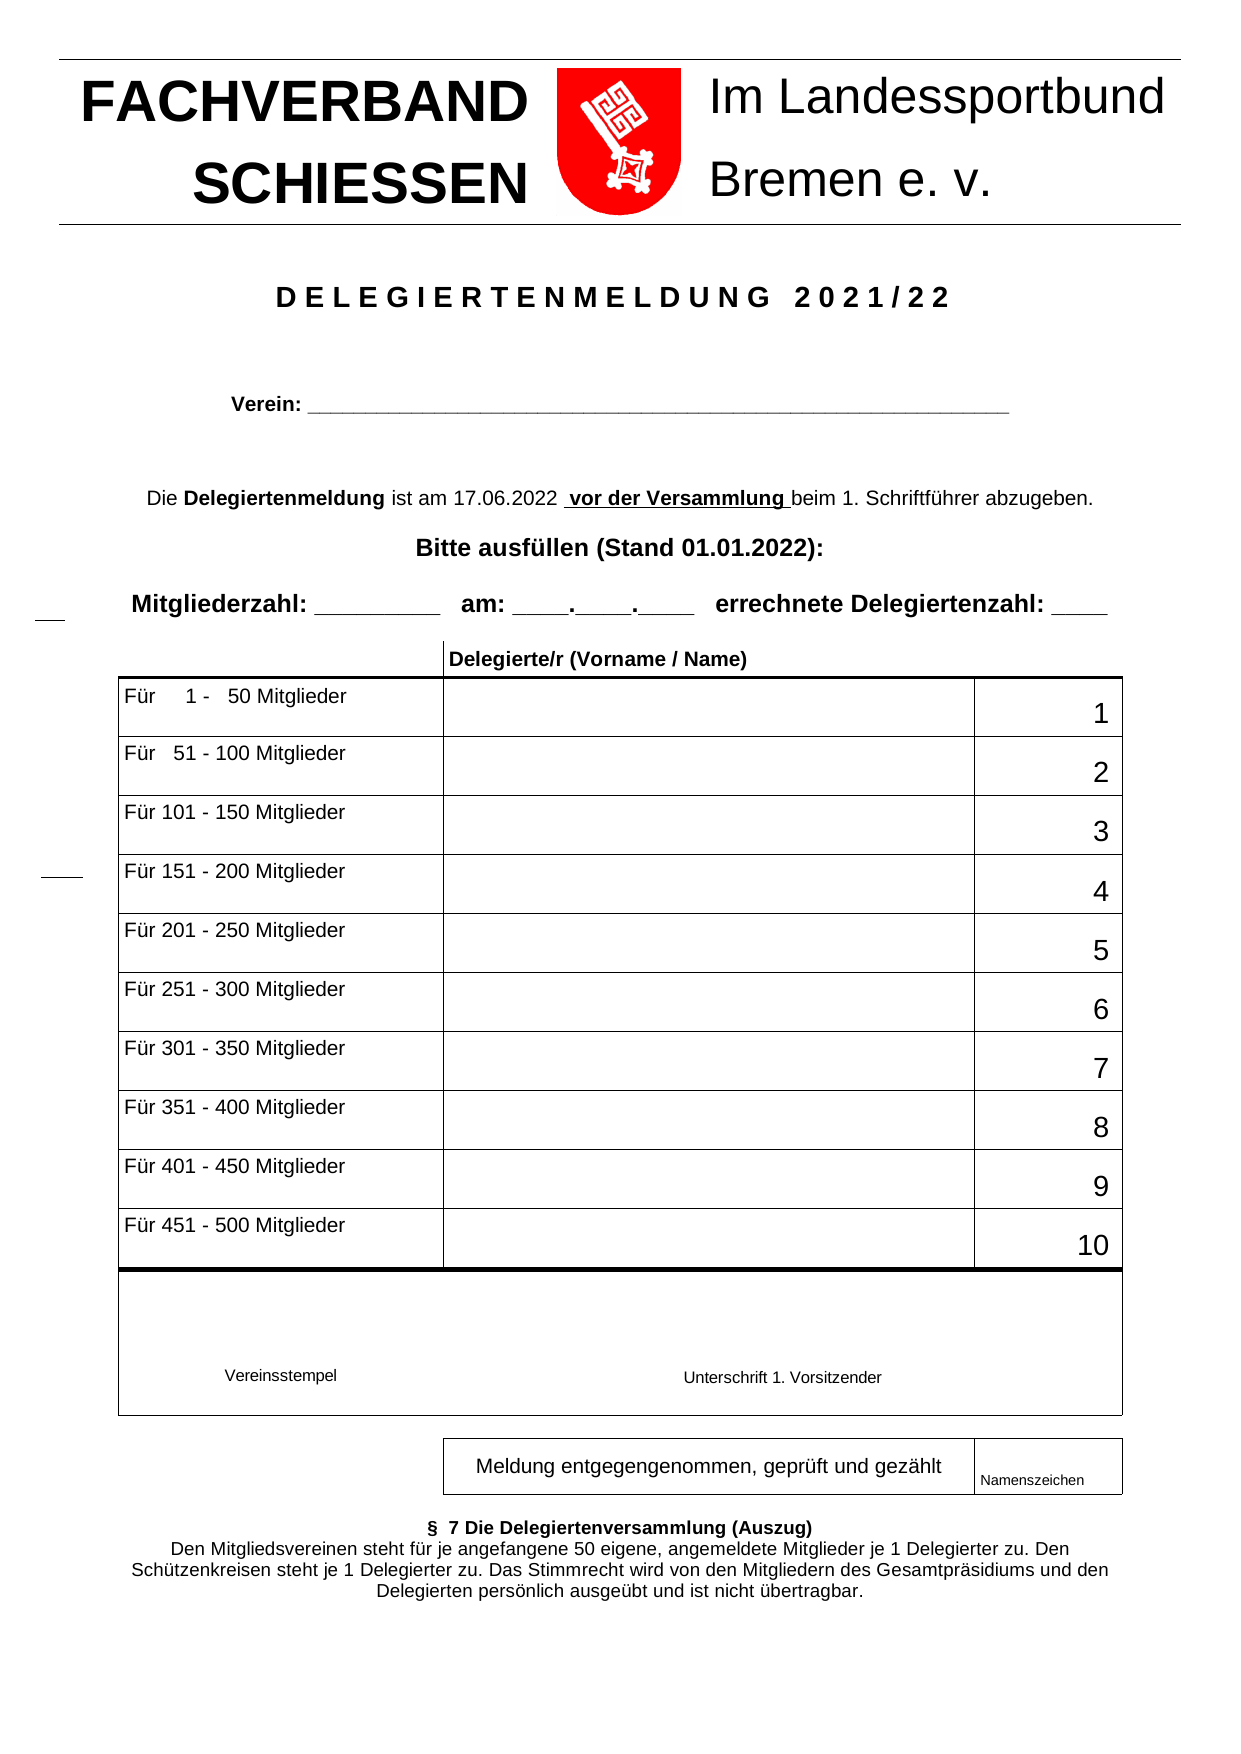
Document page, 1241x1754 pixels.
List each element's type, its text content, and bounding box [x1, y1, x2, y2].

table_cell 9 [975, 1150, 1122, 1208]
table_cell Bremen e. v. [700, 142, 1181, 224]
table_cell SCHIESSEN [59, 142, 538, 224]
table_cell 5 [975, 914, 1122, 972]
table_cell [444, 1150, 974, 1208]
table_cell [444, 914, 974, 972]
table_cell [444, 737, 974, 794]
table_header [118, 641, 443, 676]
table_cell [444, 1032, 974, 1090]
table_header Meldung entgegengenommen, geprüft und gezählt [444, 1439, 974, 1494]
text § 7 Die Delegiertenversammlung (Auszug) [118, 1517, 1122, 1538]
table_cell Für 301 - 350 Mitglieder [119, 1032, 443, 1090]
table_cell 1 [975, 679, 1122, 736]
table_cell Für 251 - 300 Mitglieder [119, 973, 443, 1031]
table_header [538, 60, 699, 224]
table_cell 7 [975, 1032, 1122, 1090]
text Den Mitgliedsvereinen steht für je ange­fangene 50 eigene, angemeldete Mitglieder je 1 Delegierter zu. Den Schützenkreisen steht je 1 Delegierter zu. Das Stimmrecht wird von den Mitgliedern des Gesamtpräsidiums und den Delegierten persönlich ausgeübt und ist nicht übertragbar. [118, 1538, 1122, 1602]
table_cell 2 [975, 737, 1122, 794]
table_cell Für 51 - 100 Mitglieder [119, 737, 443, 794]
table_header Delegierte/r (Vorname / Name) [444, 641, 1122, 676]
table_header Im Landessportbund [700, 60, 1181, 142]
picture [556, 68, 682, 216]
table_cell 4 [975, 855, 1122, 913]
table_cell Für 101 - 150 Mitglieder [119, 796, 443, 854]
table_cell [444, 679, 974, 736]
text Die Delegiertenmeldung ist am 17.06.2022 vor der Versammlung beim 1. Schriftführer abzugeben. [118, 487, 1122, 510]
table_cell Für 201 - 250 Mitglieder [119, 914, 443, 972]
table_cell Für 401 - 450 Mitglieder [119, 1150, 443, 1208]
table_cell [444, 973, 974, 1031]
table_cell 10 [975, 1209, 1122, 1267]
text DELEGIERTENMELDUNG 2021/22 [118, 281, 1122, 313]
text Verein: _____________________________________________________________ [118, 393, 1122, 463]
table_cell 6 [975, 973, 1122, 1031]
table_cell Unterschrift 1. Vorsitzender [443, 1272, 1122, 1415]
table_cell [444, 855, 974, 913]
table_header FACHVERBAND [59, 60, 538, 142]
table_cell [444, 1091, 974, 1149]
table_cell Für 1 - 50 Mitglieder [119, 679, 443, 736]
text Mitgliederzahl: _________ am: ____.____.____ errechnete Delegiertenzahl: ____ [118, 590, 1122, 618]
table_header Namenszeichen [975, 1439, 1122, 1494]
table_cell 3 [975, 796, 1122, 854]
table_cell Für 151 - 200 Mitglieder [119, 855, 443, 913]
table_cell 8 [975, 1091, 1122, 1149]
table_cell Für 351 - 400 Mitglieder [119, 1091, 443, 1149]
table_cell Für 451 - 500 Mitglieder [119, 1209, 443, 1267]
text Bitte ausfüllen (Stand 01.01.2022): [118, 534, 1122, 562]
table_cell [444, 796, 974, 854]
table_cell Vereinsstempel [119, 1272, 443, 1415]
table_cell [444, 1209, 974, 1267]
